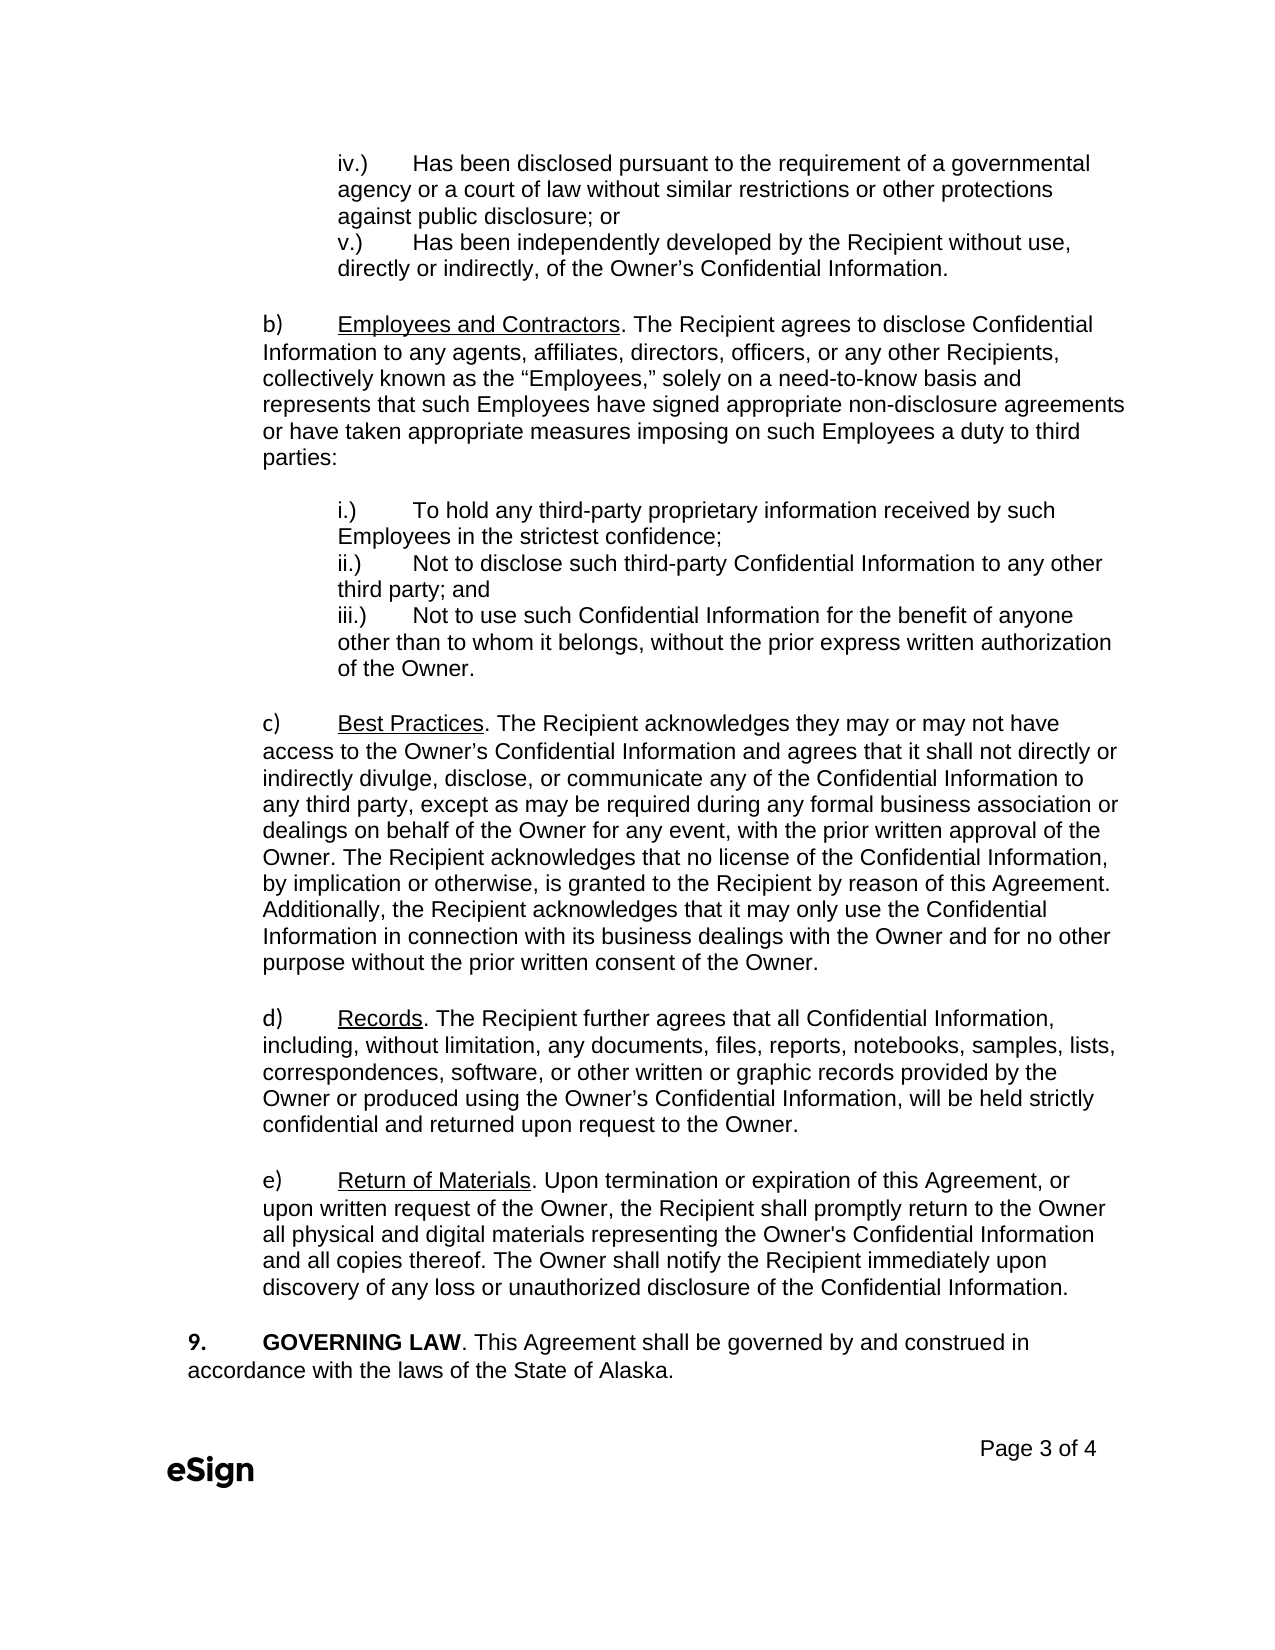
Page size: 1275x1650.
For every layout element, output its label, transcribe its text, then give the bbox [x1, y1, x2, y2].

list Best Practices. The Recipient acknowledges they may or may not have access to the Owner’s Confidential Information and agrees that it shall not directly or indirectly divulge, disclose, or communicate any of the Confidential Information to any third party, except as may be required during any formal business association or dealings on behalf of the Owner for any event, with the prior written approval of the Owner. The Recipient acknowledges that no license of the Confidential Information, by implication or otherwise, is granted to the Recipient by reason of this Agreement. Additionally, the Recipient acknowledges that it may only use the Confidential Information in connection with its business dealings with the Owner and for no other purpose without the prior written consent of the Owner. [262, 708, 1125, 975]
list Employees and Contractors. The Recipient agrees to disclose Confidential Information to any agents, affiliates, directors, officers, or any other Recipients, collectively known as the “Employees,” solely on a need-to-know basis and represents that such Employees have signed appropriate non-disclosure agreements or have taken appropriate measures imposing on such Employees a duty to third parties: [262, 308, 1125, 470]
list Has been disclosed pursuant to the requirement of a governmental agency or a court of law without similar restrictions or other protections against public disclosure; or [337, 150, 1125, 229]
list Not to disclose such third-party Confidential Information to any other third party; and [337, 549, 1125, 602]
list Has been independently developed by the Recipient without use, directly or indirectly, of the Owner’s Confidential Information. [337, 229, 1125, 282]
list Return of Materials. Upon termination or expiration of this Agreement, or upon written request of the Owner, the Recipient shall promptly return to the Owner all physical and digital materials representing the Owner's Confidential Information and all copies thereof. The Owner shall notify the Recipient immediately upon discovery of any loss or unauthorized disclosure of the Confidential Information. [262, 1164, 1125, 1300]
list Not to use such Confidential Information for the benefit of anyone other than to whom it belongs, without the prior express written authorization of the Owner. [337, 602, 1125, 681]
list To hold any third-party proprietary information received by such Employees in the strictest confidence; [337, 497, 1125, 549]
list Records. The Recipient further agrees that all Confidential Information, including, without limitation, any documents, files, reports, notebooks, samples, lists, correspondences, software, or other written or graphic records provided by the Owner or produced using the Owner’s Confidential Information, will be held strictly confidential and returned upon request to the Owner. [262, 1002, 1125, 1138]
list GOVERNING LAW. This Agreement shall be governed by and construed in accordance with the laws of the State of Alaska. [187, 1326, 1125, 1383]
